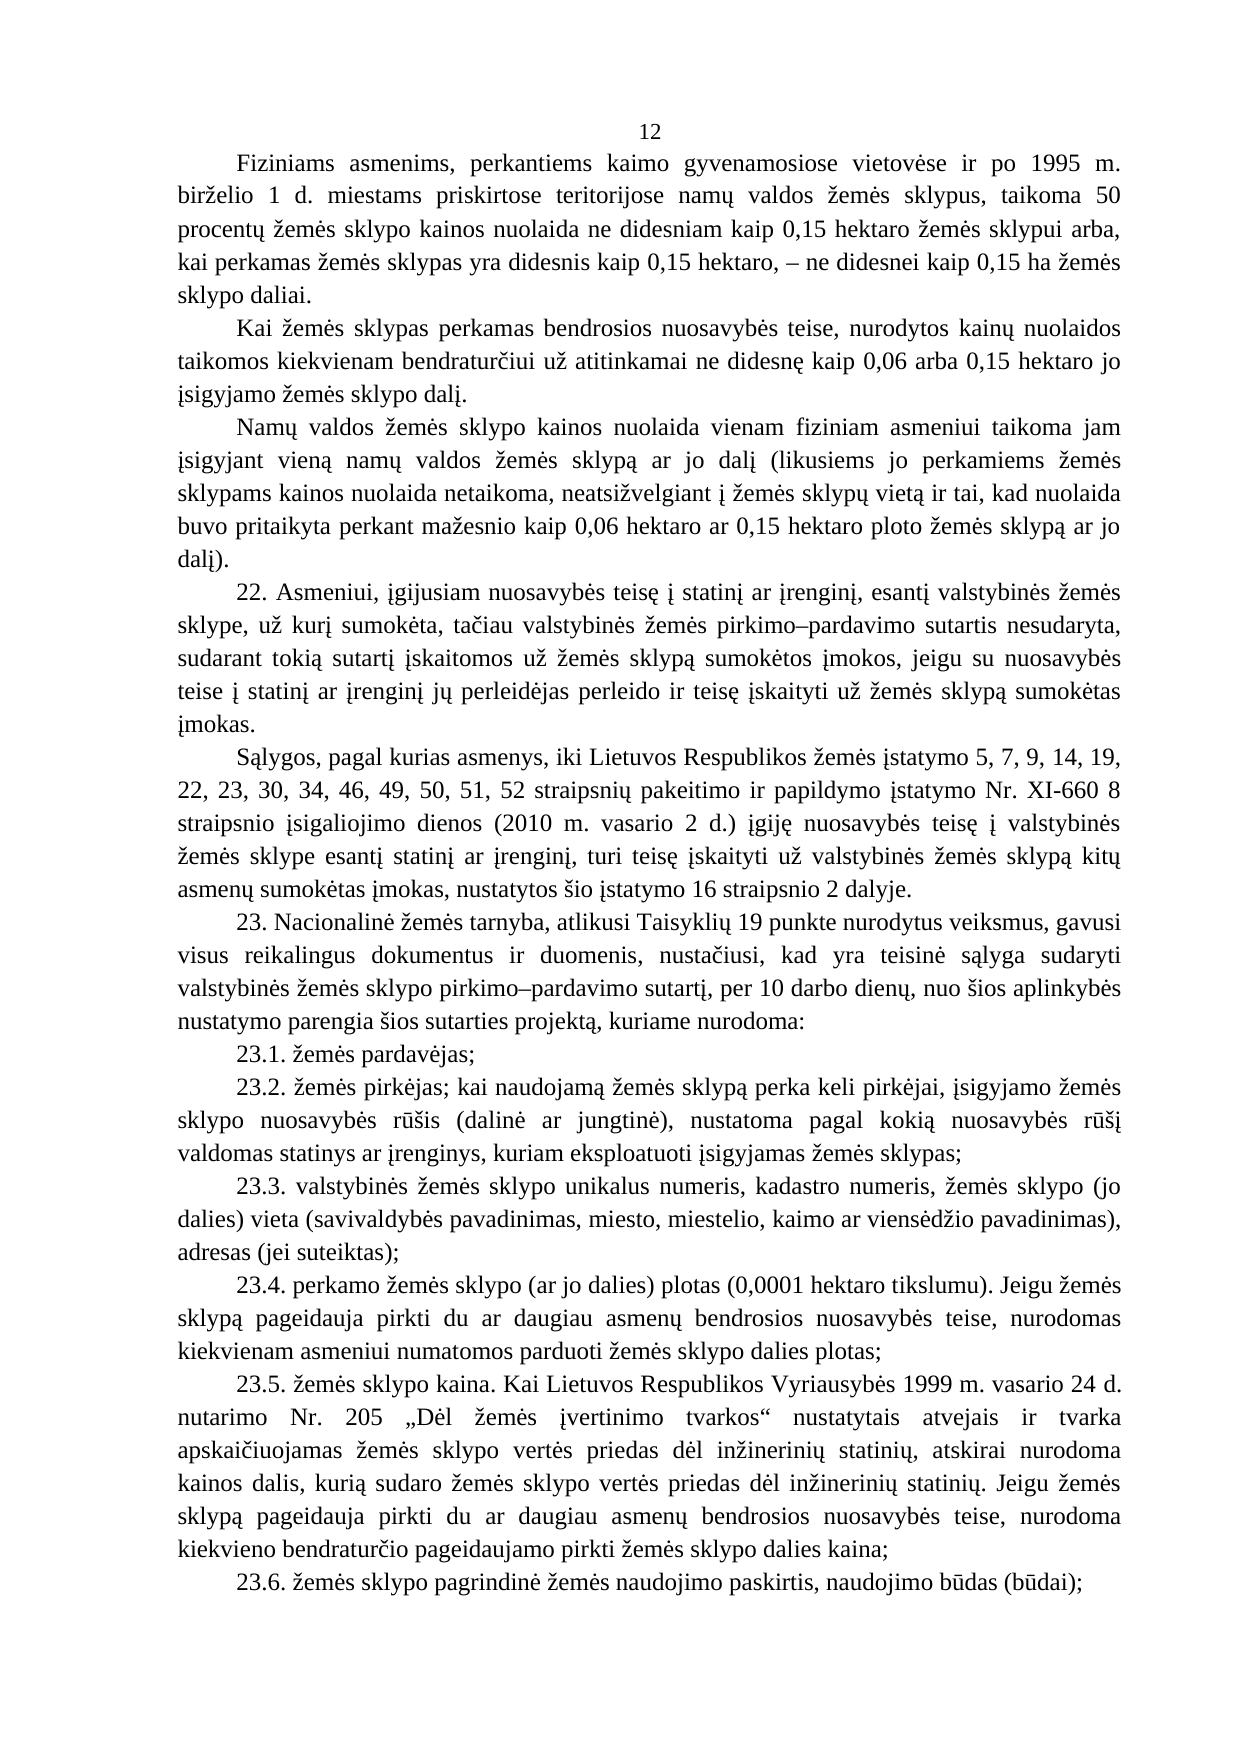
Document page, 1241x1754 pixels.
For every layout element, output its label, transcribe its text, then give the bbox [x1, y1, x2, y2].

text Fiziniams asmenims, perkantiems kaimo gyvenamosiose vietovėse ir po 1995 m. birželio 1 d. miestams priskirtose teritorijose namų valdos žemės sklypus, taikoma 50 procentų žemės sklypo kainos nuolaida ne didesniam kaip 0,15 hektaro žemės sklypui arba, kai perkamas žemės sklypas yra didesnis kaip 0,15 hektaro, – ne didesnei kaip 0,15 ha žemės sklypo daliai. [177, 148, 1122, 308]
text Kai žemės sklypas perkamas bendrosios nuosavybės teise, nurodytos kainų nuolaidos taikomos kiekvienam bendraturčiui už atitinkamai ne didesnę kaip 0,06 arba 0,15 hektaro jo įsigyjamo žemės sklypo dalį. [177, 313, 1122, 407]
text 22. Asmeniui, įgijusiam nuosavybės teisę į statinį ar įrenginį, esantį valstybinės žemės sklype, už kurį sumokėta, tačiau valstybinės žemės pirkimo–pardavimo sutartis nesudaryta, sudarant tokią sutartį įskaitomos už žemės sklypą sumokėtos įmokos, jeigu su nuosavybės teise į statinį ar įrenginį jų perleidėjas perleido ir teisę įskaityti už žemės sklypą sumokėtas įmokas. [177, 577, 1122, 738]
text Sąlygos, pagal kurias asmenys, iki Lietuvos Respublikos žemės įstatymo 5, 7, 9, 14, 19, 22, 23, 30, 34, 46, 49, 50, 51, 52 straipsnių pakeitimo ir papildymo įstatymo Nr. XI-660 8 straipsnio įsigaliojimo dienos (2010 m. vasario 2 d.) įgiję nuosavybės teisę į valstybinės žemės sklype esantį statinį ar įrenginį, turi teisę įskaityti už valstybinės žemės sklypą kitų asmenų sumokėtas įmokas, nustatytos šio įstatymo 16 straipsnio 2 dalyje. [177, 742, 1122, 903]
text 23.3. valstybinės žemės sklypo unikalus numeris, kadastro numeris, žemės sklypo (jo dalies) vieta (savivaldybės pavadinimas, miesto, miestelio, kaimo ar viensėdžio pavadinimas), adresas (jei suteiktas); [177, 1171, 1122, 1266]
text 23. Nacionalinė žemės tarnyba, atlikusi Taisyklių 19 punkte nurodytus veiksmus, gavusi visus reikalingus dokumentus ir duomenis, nustačiusi, kad yra teisinė sąlyga sudaryti valstybinės žemės sklypo pirkimo–pardavimo sutartį, per 10 darbo dienų, nuo šios aplinkybės nustatymo parengia šios sutarties projektą, kuriame nurodoma: [177, 907, 1122, 1035]
text Namų valdos žemės sklypo kainos nuolaida vienam fiziniam asmeniui taikoma jam įsigyjant vieną namų valdos žemės sklypą ar jo dalį (likusiems jo perkamiems žemės sklypams kainos nuolaida netaikoma, neatsižvelgiant į žemės sklypų vietą ir tai, kad nuolaida buvo pritaikyta perkant mažesnio kaip 0,06 hektaro ar 0,15 hektaro ploto žemės sklypą ar jo dalį). [177, 412, 1122, 573]
text 23.6. žemės sklypo pagrindinė žemės naudojimo paskirtis, naudojimo būdas (būdai); [177, 1567, 1122, 1596]
text 23.2. žemės pirkėjas; kai naudojamą žemės sklypą perka keli pirkėjai, įsigyjamo žemės sklypo nuosavybės rūšis (dalinė ar jungtinė), nustatoma pagal kokią nuosavybės rūšį valdomas statinys ar įrenginys, kuriam eksploatuoti įsigyjamas žemės sklypas; [177, 1072, 1122, 1167]
text 23.1. žemės pardavėjas; [177, 1039, 1122, 1068]
text 23.4. perkamo žemės sklypo (ar jo dalies) plotas (0,0001 hektaro tikslumu). Jeigu žemės sklypą pageidauja pirkti du ar daugiau asmenų bendrosios nuosavybės teise, nurodomas kiekvienam asmeniui numatomos parduoti žemės sklypo dalies plotas; [177, 1270, 1122, 1365]
text 23.5. žemės sklypo kaina. Kai Lietuvos Respublikos Vyriausybės 1999 m. vasario 24 d. nutarimo Nr. 205 „Dėl žemės įvertinimo tvarkos“ nustatytais atvejais ir tvarka apskaičiuojamas žemės sklypo vertės priedas dėl inžinerinių statinių, atskirai nurodoma kainos dalis, kurią sudaro žemės sklypo vertės priedas dėl inžinerinių statinių. Jeigu žemės sklypą pageidauja pirkti du ar daugiau asmenų bendrosios nuosavybės teise, nurodoma kiekvieno bendraturčio pageidaujamo pirkti žemės sklypo dalies kaina; [177, 1369, 1122, 1563]
